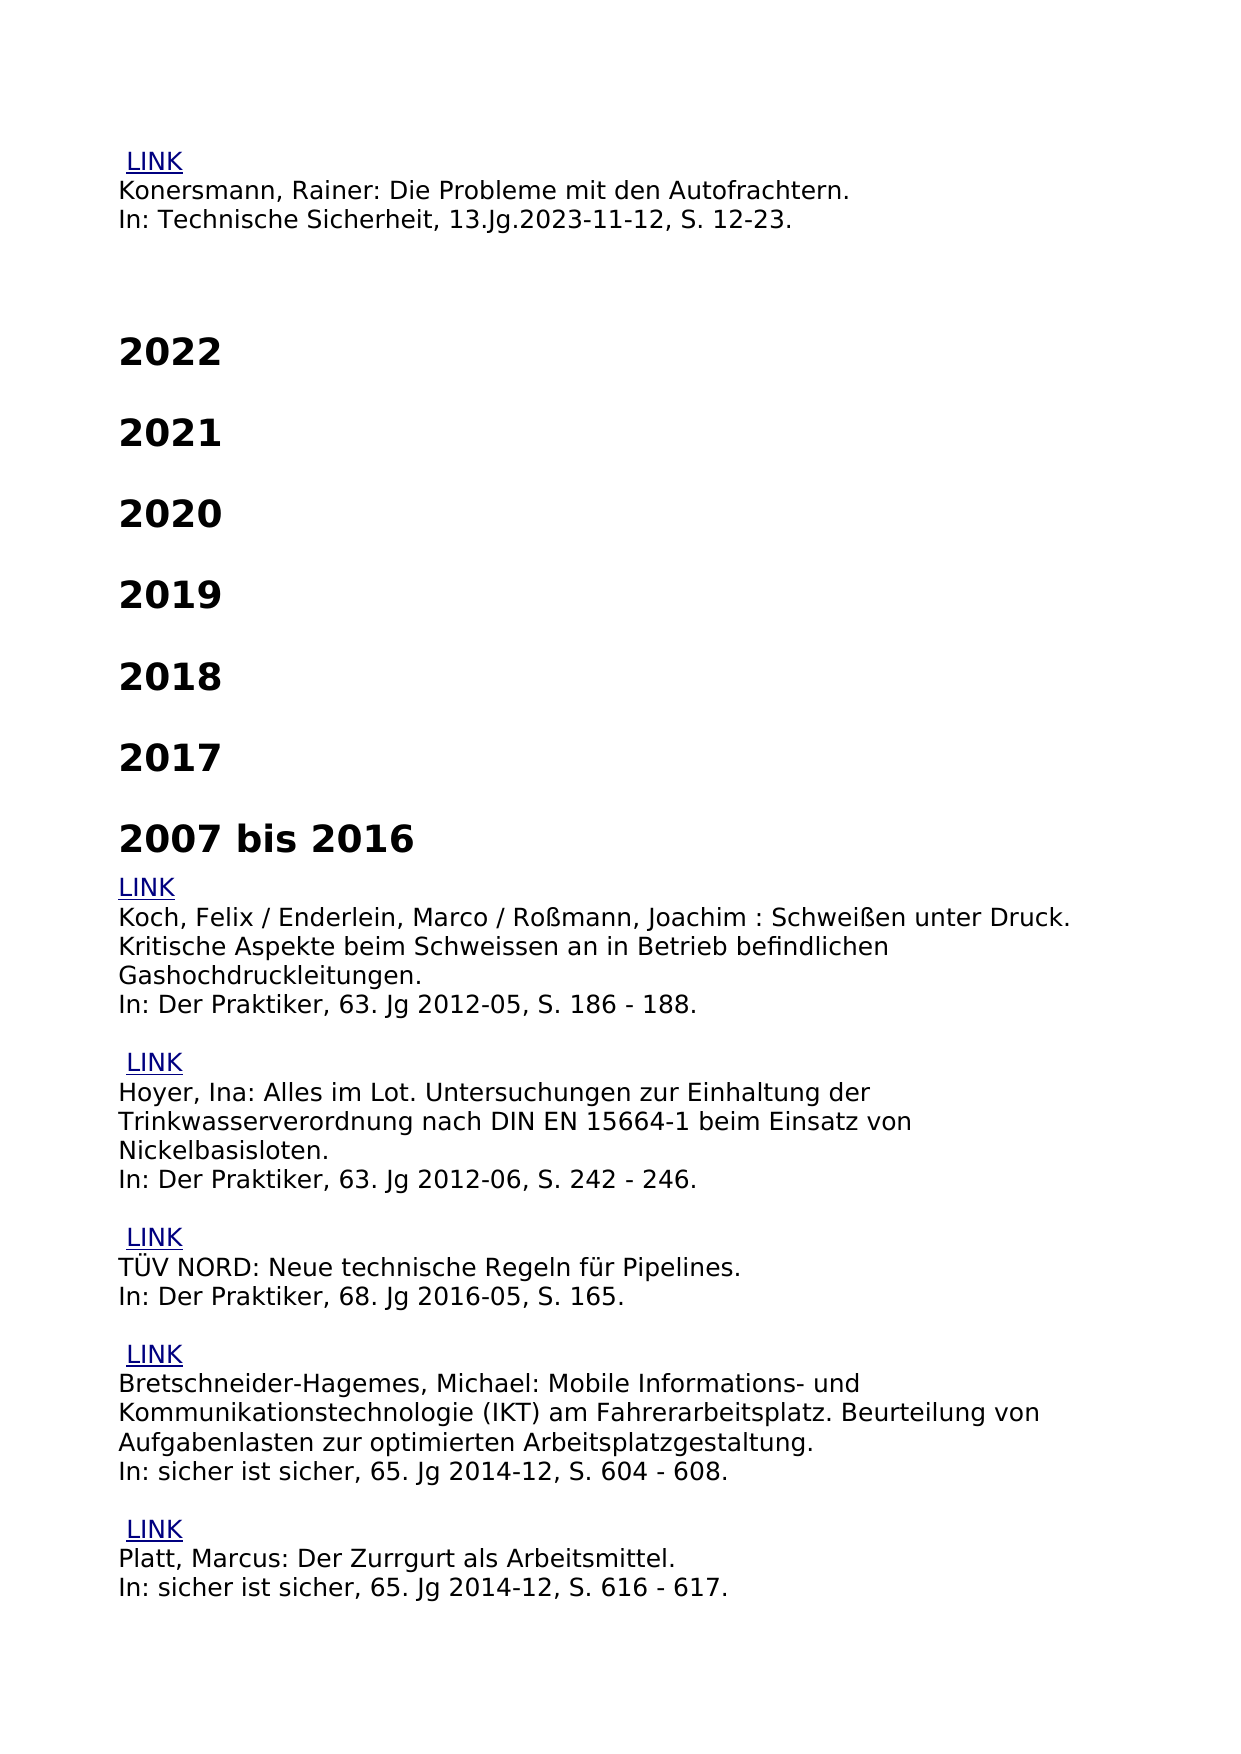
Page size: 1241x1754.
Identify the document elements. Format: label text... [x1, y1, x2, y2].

subtitle 2018 [118, 655, 1122, 699]
text LINK Konersmann, Rainer: Die Probleme mit den Autofrachtern. In: Technische Sicherheit, 13.Jg.2023-11-12, S. 12-23. [118, 118, 1122, 293]
text LINK Koch, Felix / Enderlein, Marco / Roßmann, Joachim : Schweißen unter Druck. Kritische Aspekte beim Schweissen an in Betrieb befindlichen Gashochdruckleitungen. In: Der Praktiker, 63. Jg 2012-05, S. 186 - 188. LINK Hoyer, Ina: Alles im Lot. Untersuchungen zur Einhaltung der Trinkwasserverordnung nach DIN EN 15664-1 beim Einsatz von Nickelbasisloten. In: Der Praktiker, 63. Jg 2012-06, S. 242 - 246. LINK TÜV NORD: Neue technische Regeln für Pipelines. In: Der Praktiker, 68. Jg 2016-05, S. 165. LINK Bretschneider-Hagemes, Michael: Mobile Informations- und Kommunikationstechnologie (IKT) am Fahrerarbeitsplatz. Beurteilung von Aufgabenlasten zur optimierten Arbeitsplatzgestaltung. In: sicher ist sicher, 65. Jg 2014-12, S. 604 - 608. LINK Platt, Marcus: Der Zurrgurt als Arbeitsmittel. In: sicher ist sicher, 65. Jg 2014-12, S. 616 - 617. [118, 874, 1122, 1632]
subtitle 2020 [118, 493, 1122, 537]
subtitle 2007 bis 2016 [118, 817, 1122, 861]
subtitle 2017 [118, 736, 1122, 780]
subtitle 2021 [118, 412, 1122, 455]
subtitle 2019 [118, 574, 1122, 618]
subtitle 2022 [118, 331, 1122, 374]
